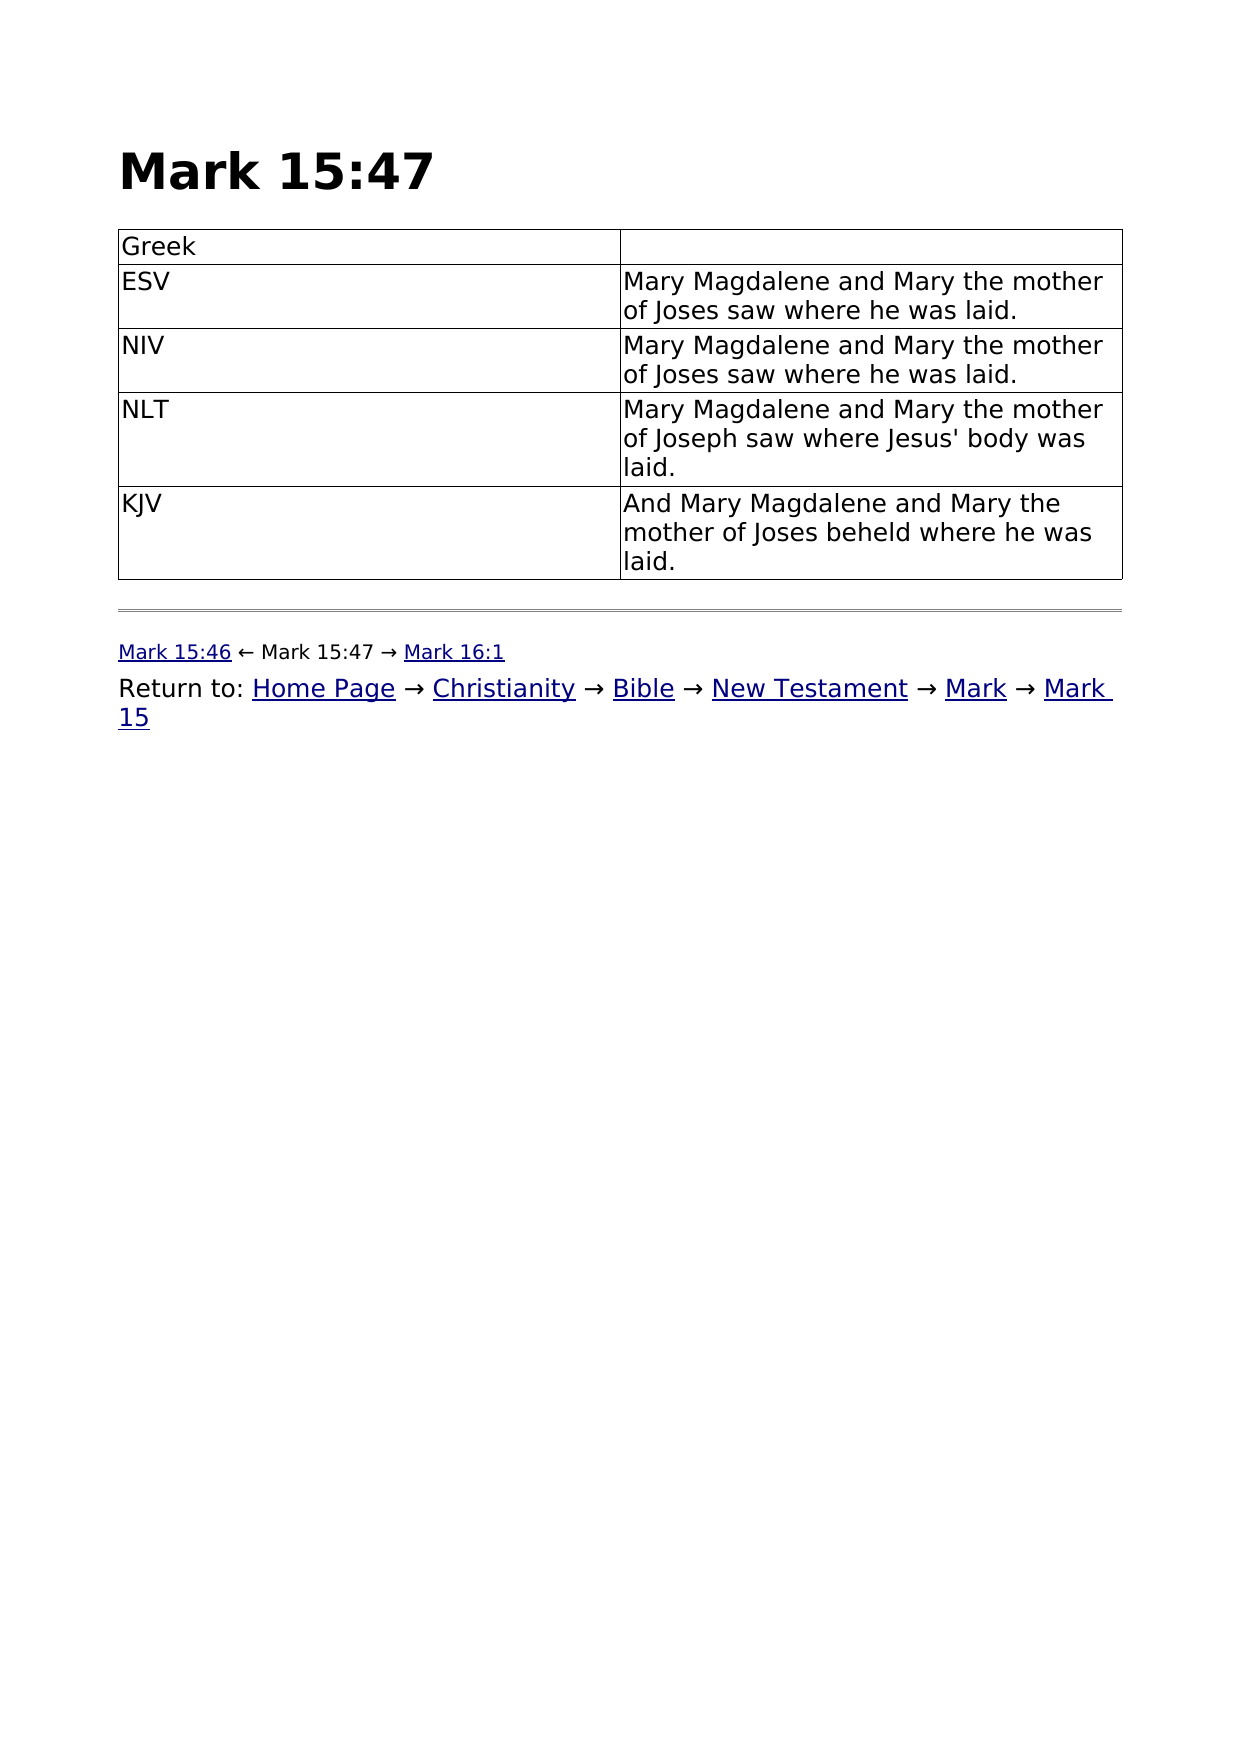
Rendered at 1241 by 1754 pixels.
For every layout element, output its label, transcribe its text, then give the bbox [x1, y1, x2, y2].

table_cell NLT [119, 393, 620, 486]
table_header Greek [119, 230, 620, 264]
table_cell ESV [119, 265, 620, 328]
table_cell KJV [119, 487, 620, 579]
text Return to: Home Page → Christianity → Bible → New Testament → Mark → Mark 15 [118, 674, 1122, 733]
table_cell And Mary Magdalene and Mary the mother of Joses beheld where he was laid. [621, 487, 1122, 579]
text Mark 15:46 ← Mark 15:47 → Mark 16:1 [118, 640, 1122, 674]
table_cell Mary Magdalene and Mary the mother of Joses saw where he was laid. [621, 329, 1122, 392]
table_header [621, 230, 1122, 264]
table_cell NIV [119, 329, 620, 392]
subtitle Mark 15:47 [118, 143, 1122, 201]
table_cell Mary Magdalene and Mary the mother of Joses saw where he was laid. [621, 265, 1122, 328]
table_cell Mary Magdalene and Mary the mother of Joseph saw where Jesus' body was laid. [621, 393, 1122, 486]
